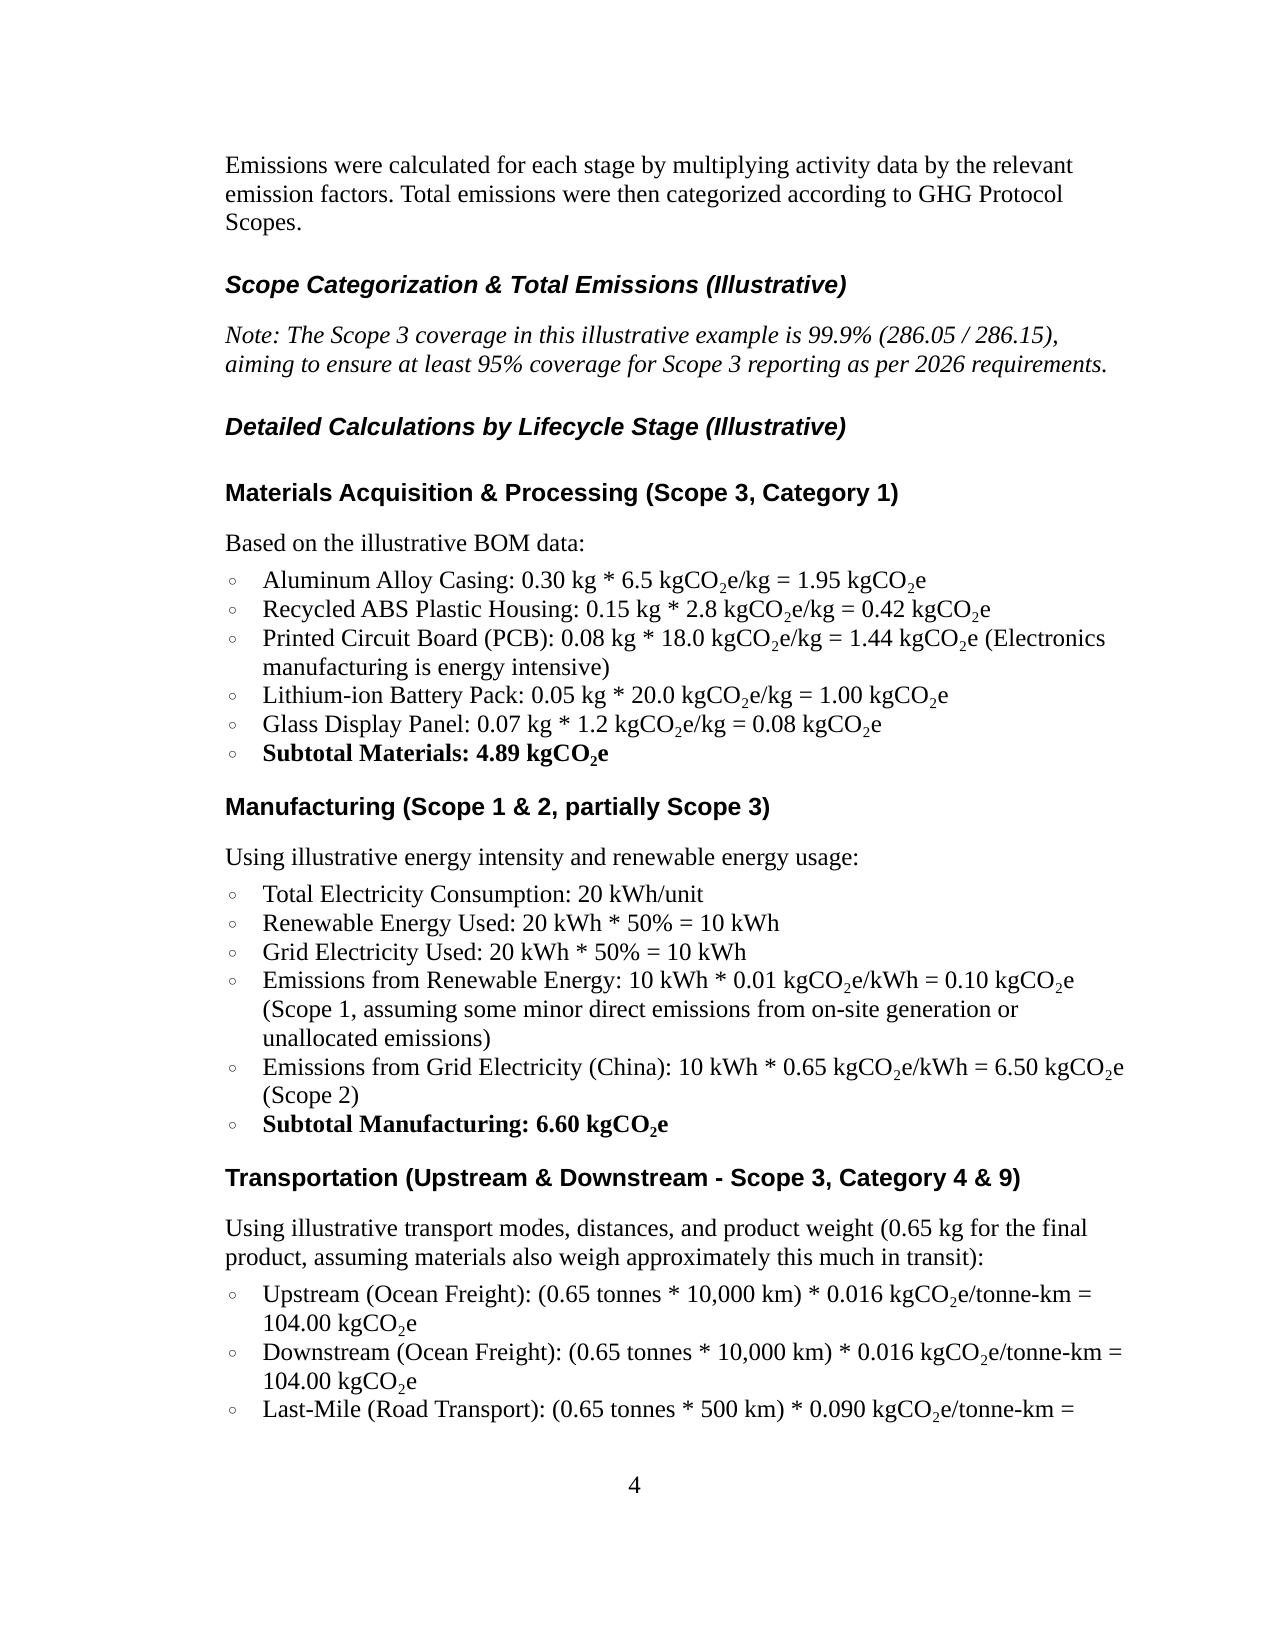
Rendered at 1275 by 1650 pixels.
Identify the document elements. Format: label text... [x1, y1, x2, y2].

list Recycled ABS Plastic Housing: 0.15 kg * 2.8 kgCO₂e/kg = 0.42 kgCO₂e [225, 594, 1125, 623]
list Note: The Scope 3 coverage in this illustrative example is 99.9% (286.05 / 286.15), aiming to ensure at least 95% coverage for Scope 3 reporting as per 2026 requirements. [187, 320, 1125, 378]
list Printed Circuit Board (PCB): 0.08 kg * 18.0 kgCO₂e/kg = 1.44 kgCO₂e (Electronics manufacturing is energy intensive) [225, 623, 1125, 680]
list Subtotal Materials: 4.89 kgCO₂e [225, 738, 1125, 767]
subtitle Transportation (Upstream & Downstream - Scope 3, Category 4 & 9) [187, 1163, 1125, 1192]
list Emissions were calculated for each stage by multiplying activity data by the relevant emission factors. Total emissions were then categorized according to GHG Protocol Scopes. [187, 150, 1125, 236]
list Using illustrative energy intensity and renewable energy usage: [187, 842, 1125, 870]
list Downstream (Ocean Freight): (0.65 tonnes * 10,000 km) * 0.016 kgCO₂e/tonne-km = 104.00 kgCO₂e [225, 1337, 1125, 1394]
list Aluminum Alloy Casing: 0.30 kg * 6.5 kgCO₂e/kg = 1.95 kgCO₂e [225, 565, 1125, 594]
subtitle Materials Acquisition & Processing (Scope 3, Category 1) [187, 478, 1125, 506]
list Emissions from Renewable Energy: 10 kWh * 0.01 kgCO₂e/kWh = 0.10 kgCO₂e (Scope 1, assuming some minor direct emissions from on-site generation or unallocated emissions) [225, 966, 1125, 1052]
subtitle Scope Categorization & Total Emissions (Illustrative) [187, 270, 1125, 299]
list Last-Mile (Road Transport): (0.65 tonnes * 500 km) * 0.090 kgCO₂e/tonne-km = [225, 1394, 1125, 1423]
list Upstream (Ocean Freight): (0.65 tonnes * 10,000 km) * 0.016 kgCO₂e/tonne-km = 104.00 kgCO₂e [225, 1279, 1125, 1337]
list Lithium-ion Battery Pack: 0.05 kg * 20.0 kgCO₂e/kg = 1.00 kgCO₂e [225, 680, 1125, 709]
list Grid Electricity Used: 20 kWh * 50% = 10 kWh [225, 937, 1125, 966]
list Based on the illustrative BOM data: [187, 528, 1125, 556]
list Renewable Energy Used: 20 kWh * 50% = 10 kWh [225, 908, 1125, 937]
list Using illustrative transport modes, distances, and product weight (0.65 kg for the final product, assuming materials also weigh approximately this much in transit): [187, 1213, 1125, 1271]
list Glass Display Panel: 0.07 kg * 1.2 kgCO₂e/kg = 0.08 kgCO₂e [225, 709, 1125, 738]
subtitle Detailed Calculations by Lifecycle Stage (Illustrative) [187, 412, 1125, 440]
list Total Electricity Consumption: 20 kWh/unit [225, 879, 1125, 908]
subtitle Manufacturing (Scope 1 & 2, partially Scope 3) [187, 792, 1125, 820]
list Emissions from Grid Electricity (China): 10 kWh * 0.65 kgCO₂e/kWh = 6.50 kgCO₂e (Scope 2) [225, 1052, 1125, 1109]
list Subtotal Manufacturing: 6.60 kgCO₂e [225, 1109, 1125, 1138]
